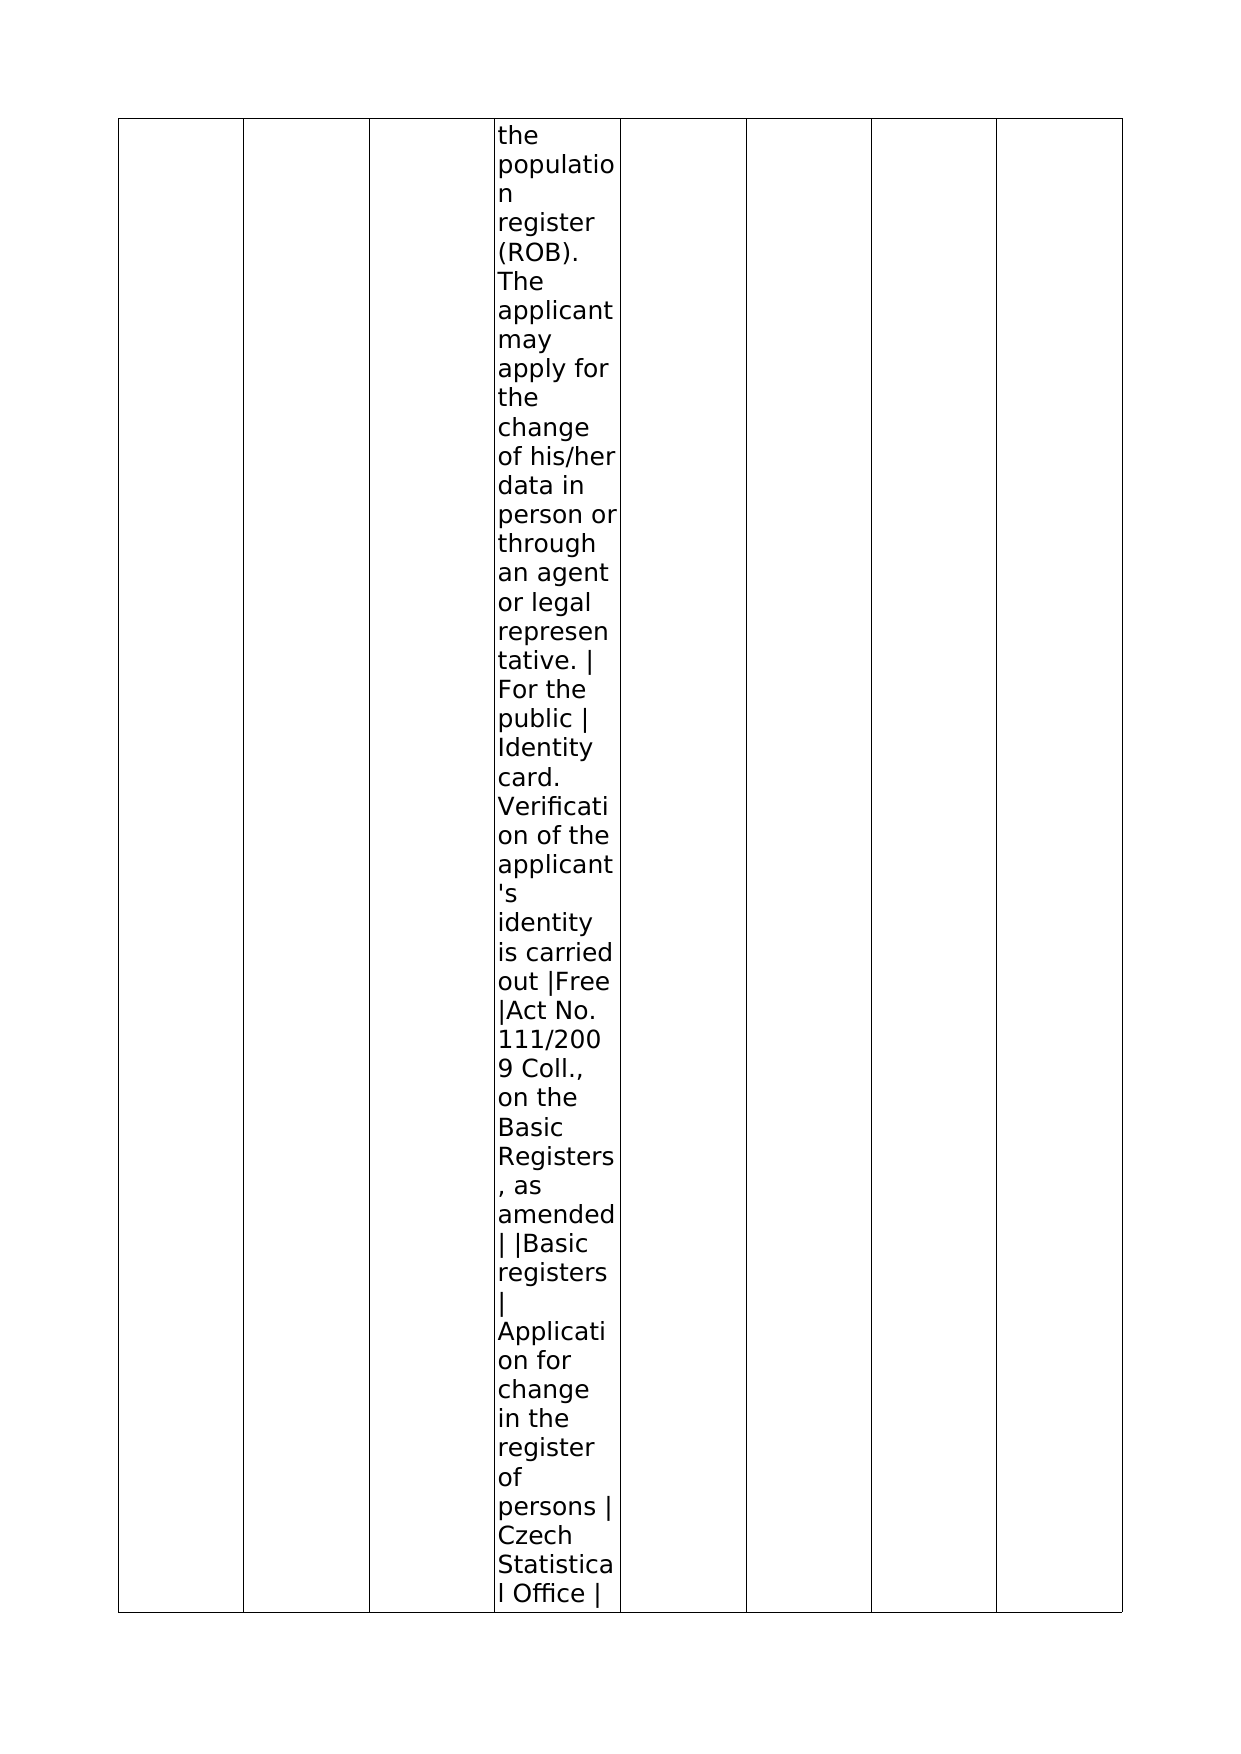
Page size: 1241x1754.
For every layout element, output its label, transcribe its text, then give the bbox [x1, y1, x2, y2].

table_cell the population register (ROB). The applicant may apply for the change of his/her data in person or through an agent or legal representative. |For the public |Identity card. Verification of the applicant's identity is carried out |Free |Act No. 111/2009 Coll., on the Basic Registers, as amended | |Basic registers |Application for change in the register of persons |Czech Statistical Office | [495, 119, 620, 1612]
table_cell [370, 119, 494, 1612]
table_cell [119, 119, 243, 1612]
table_cell [621, 119, 746, 1612]
table_cell [244, 119, 369, 1612]
table_cell [997, 119, 1122, 1612]
table_cell [872, 119, 996, 1612]
table_cell [747, 119, 871, 1612]
